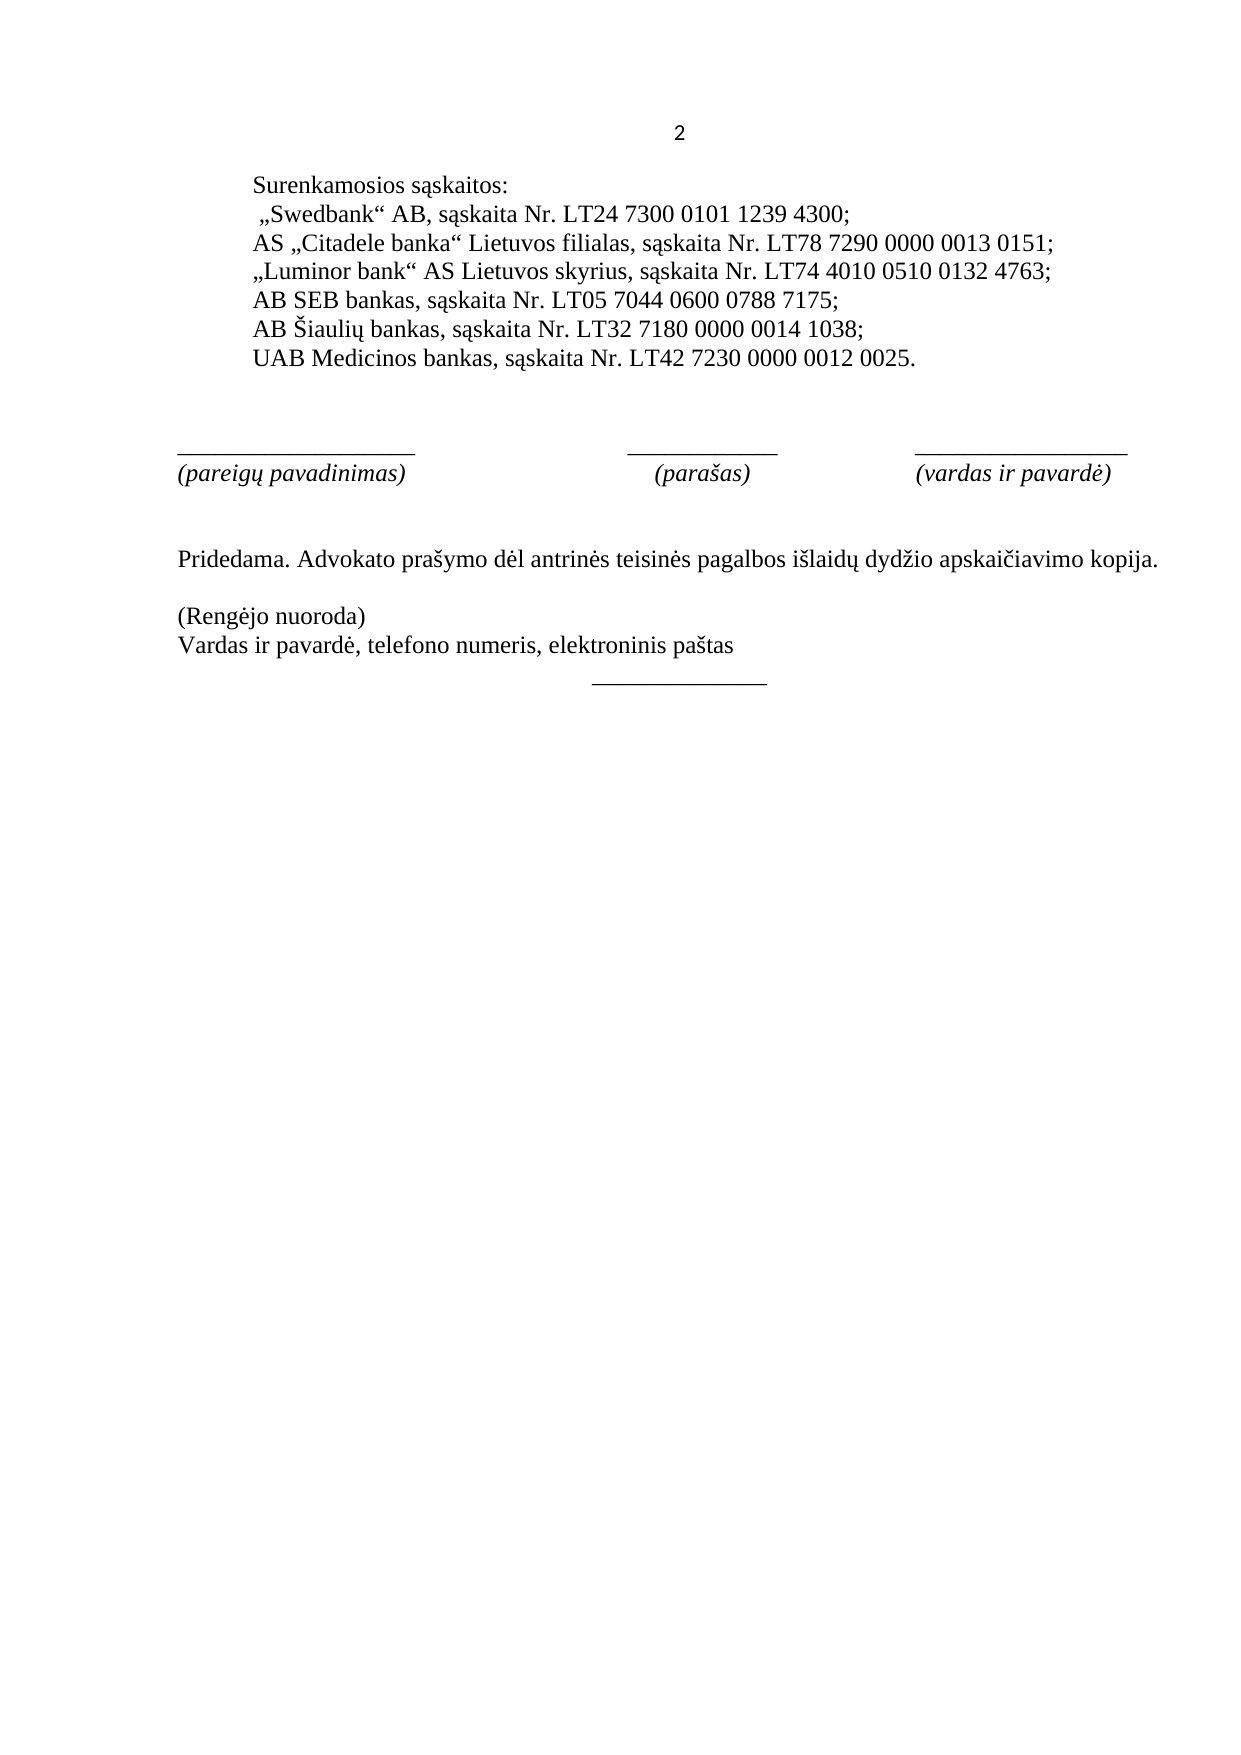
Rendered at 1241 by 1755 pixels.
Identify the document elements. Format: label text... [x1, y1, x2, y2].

text Pridedama. Advokato prašymo dėl antrinės teisinės pagalbos išlaidų dydžio apskaičiavimo kopija. [177, 544, 1181, 573]
text Surenkamosios sąskaitos: [177, 170, 1181, 199]
text ______________ [177, 659, 1181, 688]
text AB Šiaulių bankas, sąskaita Nr. LT32 7180 0000 0014 1038; [177, 314, 1181, 343]
text (pareigų pavadinimas) (parašas) (vardas ir pavardė) [177, 458, 1181, 486]
text „Swedbank“ AB, sąskaita Nr. LT24 7300 0101 1239 4300; [177, 199, 1181, 228]
text Vardas ir pavardė, telefono numeris, elektroninis paštas [177, 630, 1181, 659]
text AB SEB bankas, sąskaita Nr. LT05 7044 0600 0788 7175; [177, 285, 1181, 314]
text (Rengėjo nuoroda) [177, 601, 1181, 630]
text UAB Medicinos bankas, sąskaita Nr. LT42 7230 0000 0012 0025. [177, 343, 1181, 371]
text ___________________ ____________ _________________ [177, 429, 1181, 458]
text AS „Citadele banka“ Lietuvos filialas, sąskaita Nr. LT78 7290 0000 0013 0151; [177, 228, 1181, 256]
text „Luminor bank“ AS Lietuvos skyrius, sąskaita Nr. LT74 4010 0510 0132 4763; [177, 256, 1181, 285]
